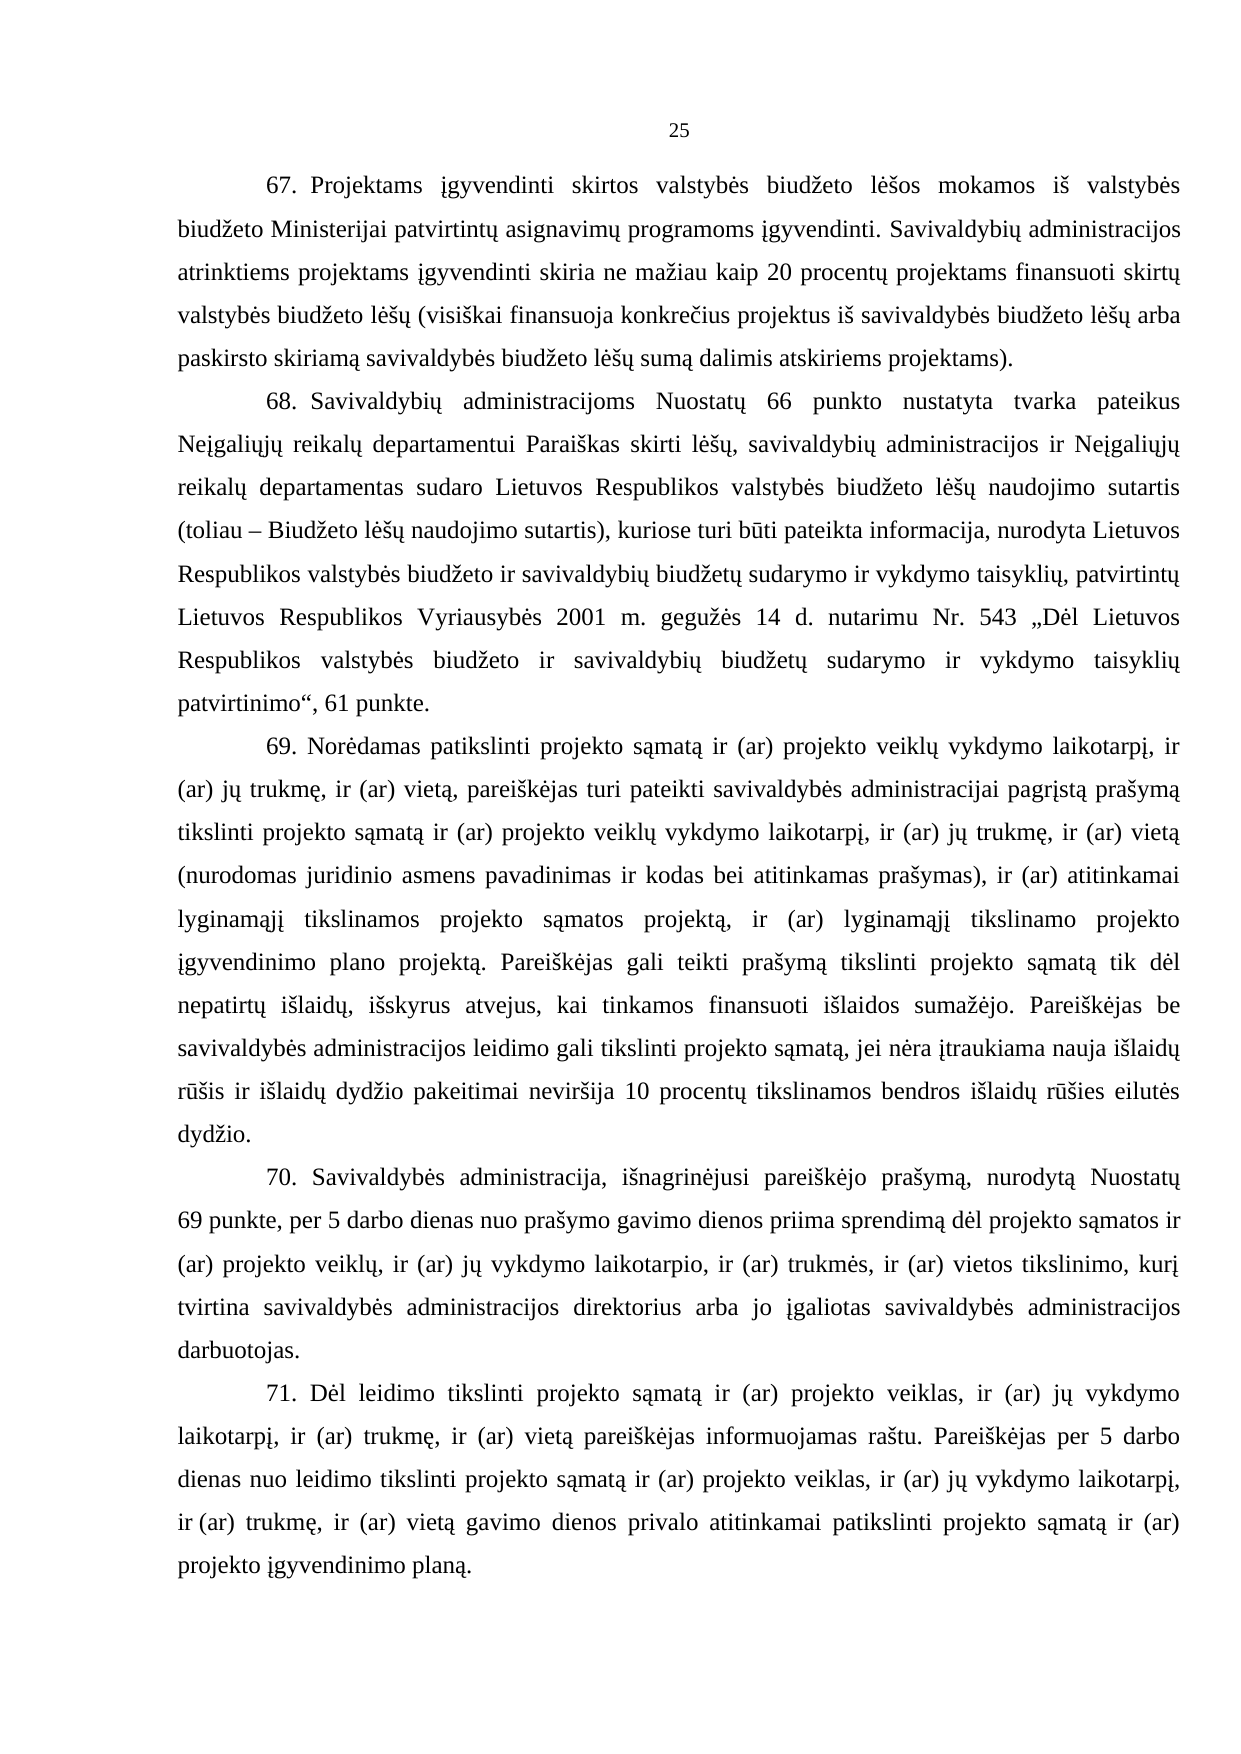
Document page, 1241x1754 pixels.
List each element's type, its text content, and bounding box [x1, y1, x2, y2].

text 69. Norėdamas patikslinti projekto sąmatą ir (ar) projekto veiklų vykdymo laikotarpį, ir (ar) jų trukmę, ir (ar) vietą, pareiškėjas turi pateikti savivaldybės administracijai pagrįstą prašymą tikslinti projekto sąmatą ir (ar) projekto veiklų vykdymo laikotarpį, ir (ar) jų trukmę, ir (ar) vietą (nurodomas juridinio asmens pavadinimas ir kodas bei atitinkamas prašymas), ir (ar) atitinkamai lyginamąjį tikslinamos projekto sąmatos projektą, ir (ar) lyginamąjį tikslinamo projekto įgyvendinimo plano projektą. Pareiškėjas gali teikti prašymą tikslinti projekto sąmatą tik dėl nepatirtų išlaidų, išskyrus atvejus, kai tinkamos finansuoti išlaidos sumažėjo. Pareiškėjas be savivaldybės administracijos leidimo gali tikslinti projekto sąmatą, jei nėra įtraukiama nauja išlaidų rūšis ir išlaidų dydžio pakeitimai neviršija 10 procentų tikslinamos bendros išlaidų rūšies eilutės dydžio. [177, 731, 1181, 1148]
text 68. Savivaldybių administracijoms Nuostatų 66 punkto nustatyta tvarka pateikus Neįgaliųjų reikalų departamentui Paraiškas skirti lėšų, savivaldybių administracijos ir Neįgaliųjų reikalų departamentas sudaro Lietuvos Respublikos valstybės biudžeto lėšų naudojimo sutartis (toliau – Biudžeto lėšų naudojimo sutartis), kuriose turi būti pateikta informacija, nurodyta Lietuvos Respublikos valstybės biudžeto ir savivaldybių biudžetų sudarymo ir vykdymo taisyklių, patvirtintų Lietuvos Respublikos Vyriausybės 2001 m. gegužės 14 d. nutarimu Nr. 543 „Dėl Lietuvos Respublikos valstybės biudžeto ir savivaldybių biudžetų sudarymo ir vykdymo taisyklių patvirtinimo“, 61 punkte. [177, 386, 1181, 717]
text 70. Savivaldybės administracija, išnagrinėjusi pareiškėjo prašymą, nurodytą Nuostatų 69 punkte, per 5 darbo dienas nuo prašymo gavimo dienos priima sprendimą dėl projekto sąmatos ir (ar) projekto veiklų, ir (ar) jų vykdymo laikotarpio, ir (ar) trukmės, ir (ar) vietos tikslinimo, kurį tvirtina savivaldybės administracijos direktorius arba jo įgaliotas savivaldybės administracijos darbuotojas. [177, 1162, 1181, 1364]
text 67. Projektams įgyvendinti skirtos valstybės biudžeto lėšos mokamos iš valstybės biudžeto Ministerijai patvirtintų asignavimų programoms įgyvendinti. Savivaldybių administracijos atrinktiems projektams įgyvendinti skiria ne mažiau kaip 20 procentų projektams finansuoti skirtų valstybės biudžeto lėšų (visiškai finansuoja konkrečius projektus iš savivaldybės biudžeto lėšų arba paskirsto skiriamą savivaldybės biudžeto lėšų sumą dalimis atskiriems projektams). [177, 171, 1181, 372]
text 71. Dėl leidimo tikslinti projekto sąmatą ir (ar) projekto veiklas, ir (ar) jų vykdymo laikotarpį, ir (ar) trukmę, ir (ar) vietą pareiškėjas informuojamas raštu. Pareiškėjas per 5 darbo dienas nuo leidimo tikslinti projekto sąmatą ir (ar) projekto veiklas, ir (ar) jų vykdymo laikotarpį, ir (ar) trukmę, ir (ar) vietą gavimo dienos privalo atitinkamai patikslinti projekto sąmatą ir (ar) projekto įgyvendinimo planą. [177, 1378, 1181, 1579]
